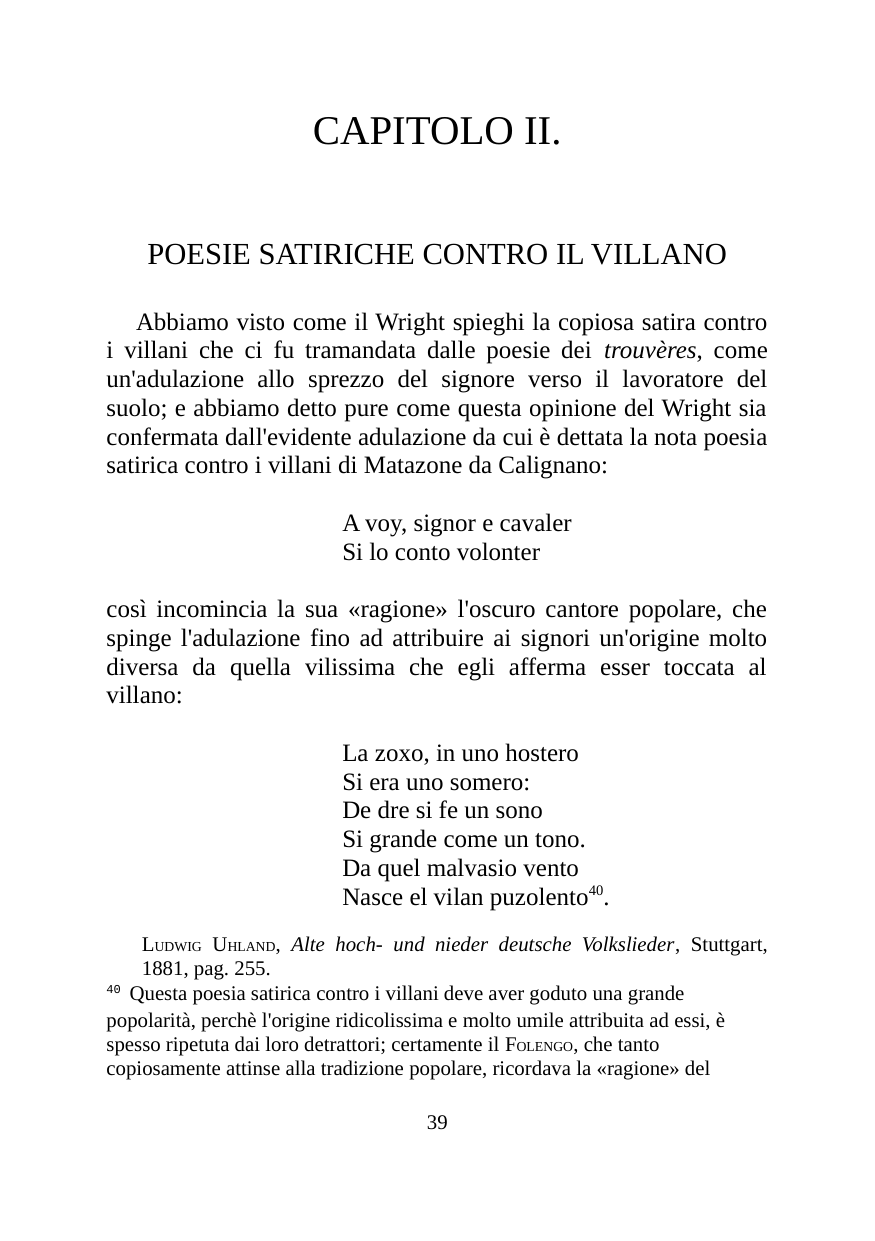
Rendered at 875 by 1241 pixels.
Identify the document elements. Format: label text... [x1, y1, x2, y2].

subtitle POESIE SATIRICHE CONTRO IL VILLANO [106, 236, 768, 271]
text Nasce el vilan puzolento. [312, 882, 768, 910]
text La zoxo, in uno hostero [312, 738, 768, 767]
text Ludwig Uhland, Alte hoch- und nieder deutsche Volkslieder, Stuttgart, 1881, pag. 255. [106, 932, 768, 980]
text Si era uno somero: [312, 767, 768, 795]
subtitle CAPITOLO II. [106, 106, 768, 153]
text Si grande come un tono. [312, 824, 768, 853]
text A voy, signor e cavaler [312, 508, 768, 537]
text così incomincia la sua «ragione» l'oscuro cantore popolare, che spinge l'adulazione fino ad attribuire ai signori un'origine molto diversa da quella vilissima che egli afferma esser toccata al villano: [106, 594, 768, 709]
text Questa poesia satirica contro i villani deve aver goduto una grande popolarità, perchè l'origine ridicolissima e molto umile attribuita ad essi, è spesso ripetuta dai loro detrattori; certamente il Folengo, che tanto copiosamente attinse alla tradizione popolare, ricordava la «ragione» del [106, 980, 768, 1080]
text Abbiamo visto come il Wright spieghi la copiosa satira contro i villani che ci fu tramandata dalle poesie dei trouvères, come un'adulazione allo sprezzo del signore verso il lavoratore del suolo; e abbiamo detto pure come questa opinione del Wright sia confermata dall'evidente adulazione da cui è dettata la nota poesia satirica contro i villani di Matazone da Calignano: [106, 307, 768, 479]
text De dre si fe un sono [312, 795, 768, 824]
text Da quel malvasio vento [312, 853, 768, 882]
text Si lo conto volonter [312, 537, 768, 565]
